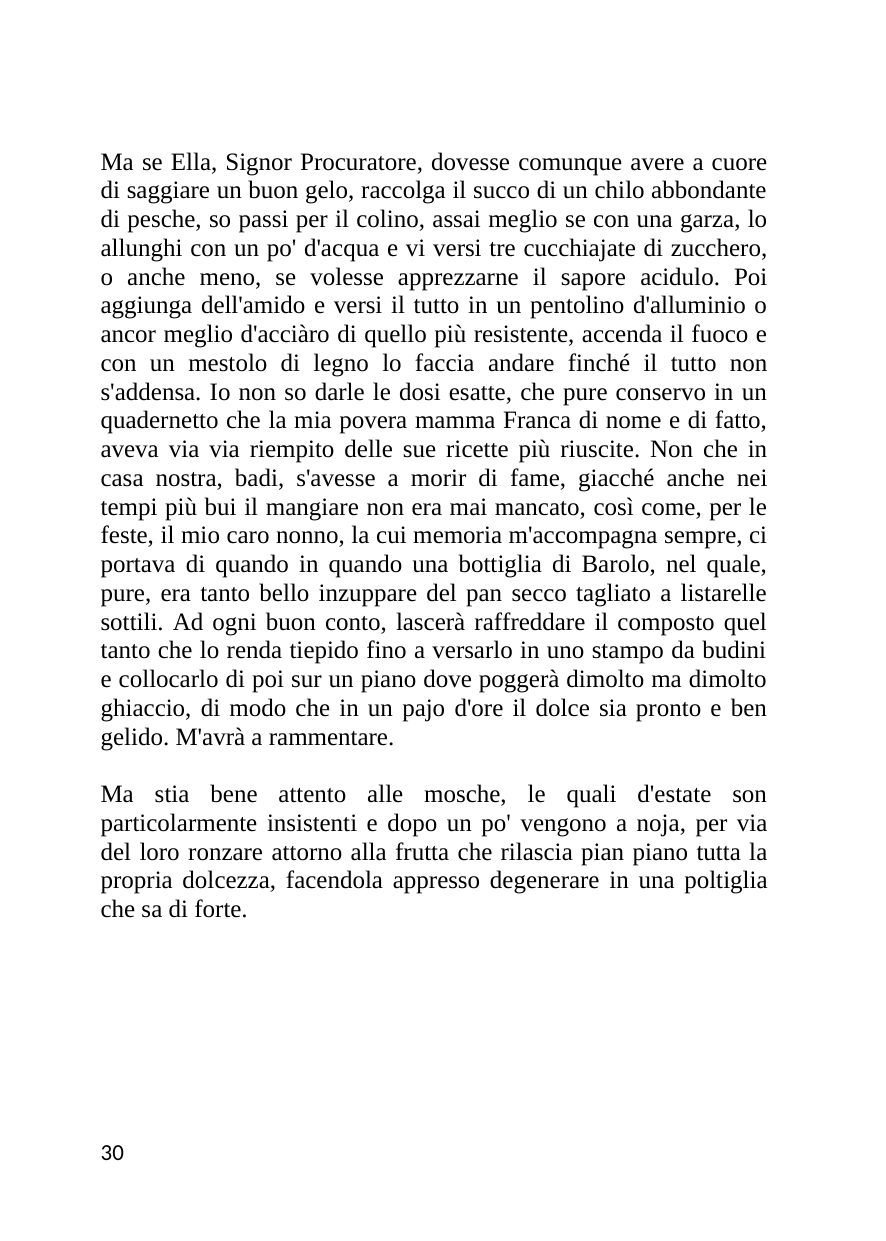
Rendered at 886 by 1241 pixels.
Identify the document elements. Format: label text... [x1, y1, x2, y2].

text Ma se Ella, Signor Procuratore, dovesse comunque avere a cuore di saggiare un buon gelo, raccolga il succo di un chilo abbondante di pesche, so passi per il colino, assai meglio se con una garza, lo allunghi con un po' d'acqua e vi versi tre cucchiajate di zucchero, o anche meno, se volesse apprezzarne il sapore acidulo. Poi aggiunga dell'amido e versi il tutto in un pentolino d'alluminio o ancor meglio d'acciàro di quello più resistente, accenda il fuoco e con un mestolo di legno lo faccia andare finché il tutto non s'addensa. Io non so darle le dosi esatte, che pure conservo in un quadernetto che la mia povera mamma Franca di nome e di fatto, aveva via via riempito delle sue ricette più riuscite. Non che in casa nostra, badi, s'avesse a morir di fame, giacché anche nei tempi più bui il mangiare non era mai mancato, così come, per le feste, il mio caro nonno, la cui memoria m'accompagna sempre, ci portava di quando in quando una bottiglia di Barolo, nel quale, pure, era tanto bello inzuppare del pan secco tagliato a listarelle sottili. Ad ogni buon conto, lascerà raffreddare il composto quel tanto che lo renda tiepido fino a versarlo in uno stampo da budini e collocarlo di poi sur un piano dove poggerà dimolto ma dimolto ghiaccio, di modo che in un pajo d'ore il dolce sia pronto e ben gelido. M'avrà a rammentare. [100, 147, 768, 751]
text Ma stia bene attento alle mosche, le quali d'estate son particolarmente insistenti e dopo un po' vengono a noja, per via del loro ronzare attorno alla frutta che rilascia pian piano tutta la propria dolcezza, facendola appresso degenerare in una poltiglia che sa di forte. [100, 779, 768, 923]
